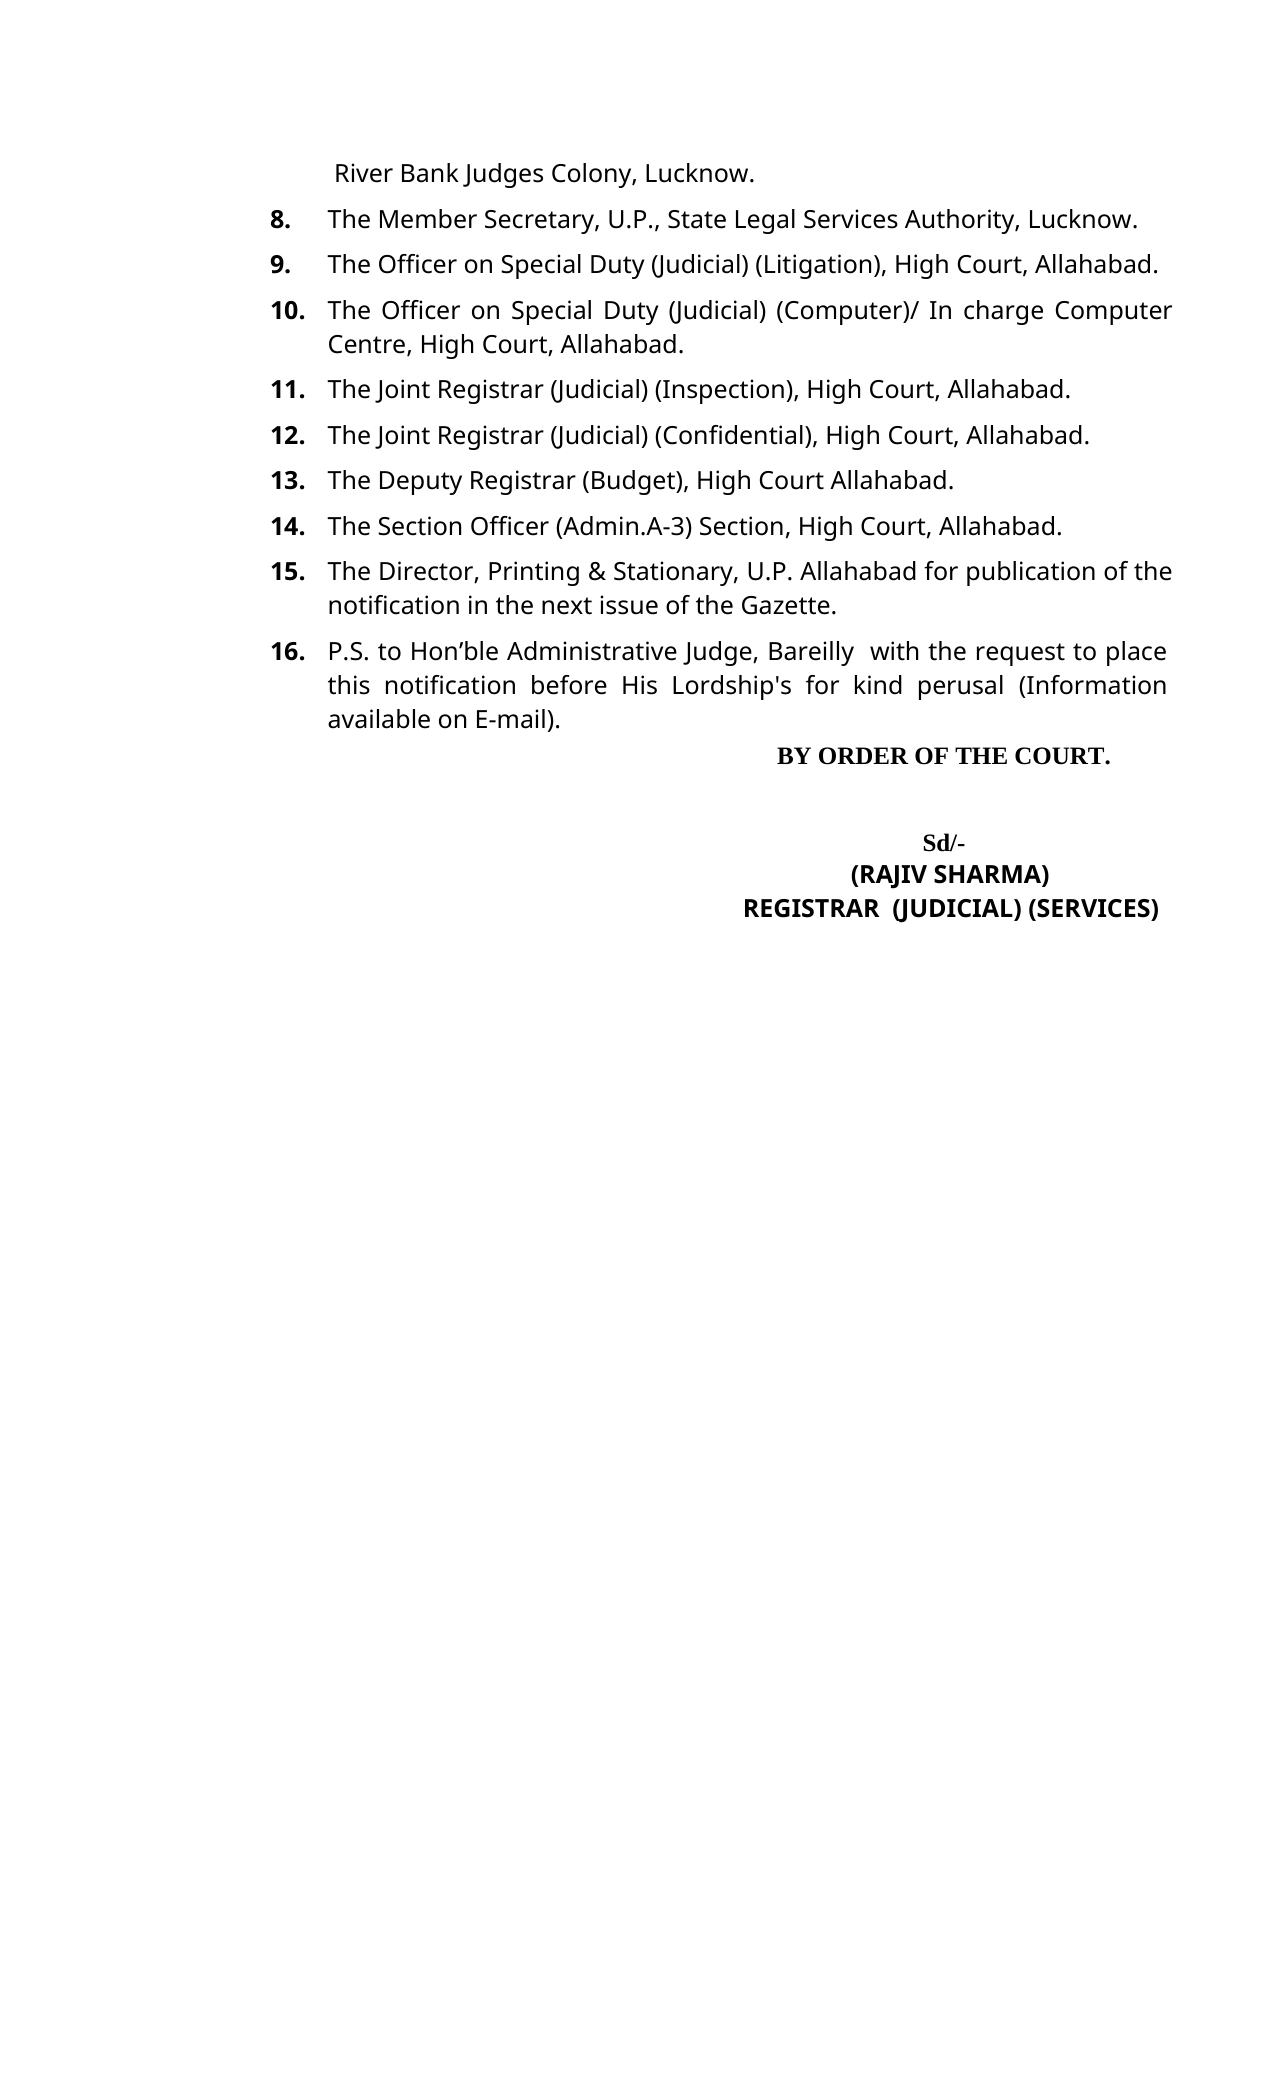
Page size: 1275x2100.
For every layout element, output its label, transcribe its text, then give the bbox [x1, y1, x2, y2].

list BY ORDER OF THE COURT. [212, 741, 1181, 770]
table_cell The Deputy Registrar (Budget), High Court Allahabad. [322, 457, 1180, 503]
table_cell The Section Officer (Admin.A-3) Section, High Court, Allahabad. [322, 503, 1180, 548]
table_cell [264, 548, 322, 628]
text Sd/- [212, 828, 1181, 856]
table_cell The Joint Registrar (Judicial) (Inspection), High Court, Allahabad. [322, 366, 1180, 412]
table_cell [264, 628, 322, 741]
table_cell [264, 412, 322, 457]
table_cell [264, 503, 322, 548]
text (RAJIV SHARMA) [212, 856, 1181, 891]
table_cell The Member Secretary, U.P., State Legal Services Authority, Lucknow. [322, 196, 1180, 241]
table_cell The Joint Registrar (Judicial) (Confidential), High Court, Allahabad. [322, 412, 1180, 457]
table_cell [264, 457, 322, 503]
table_cell P.S. to Hon’ble Administrative Judge, Bareilly with the request to place this notification before His Lordship's for kind perusal (Information available on E-mail). [322, 628, 1180, 741]
text REGISTRAR (JUDICIAL) (SERVICES) [212, 891, 1181, 924]
table_cell [264, 287, 322, 366]
table_cell The Officer on Special Duty (Judicial) (Litigation), High Court, Allahabad. [322, 241, 1180, 287]
table_cell [264, 150, 322, 196]
table_cell [264, 241, 322, 287]
table_cell [264, 366, 322, 412]
table_cell The Officer on Special Duty (Judicial) (Computer)/ In charge Computer Centre, High Court, Allahabad. [322, 287, 1180, 366]
table_cell The Director, Printing & Stationary, U.P. Allahabad for publication of the notification in the next issue of the Gazette. [322, 548, 1180, 628]
table_cell River Bank Judges Colony, Lucknow. [322, 150, 1180, 196]
table_cell [264, 196, 322, 241]
